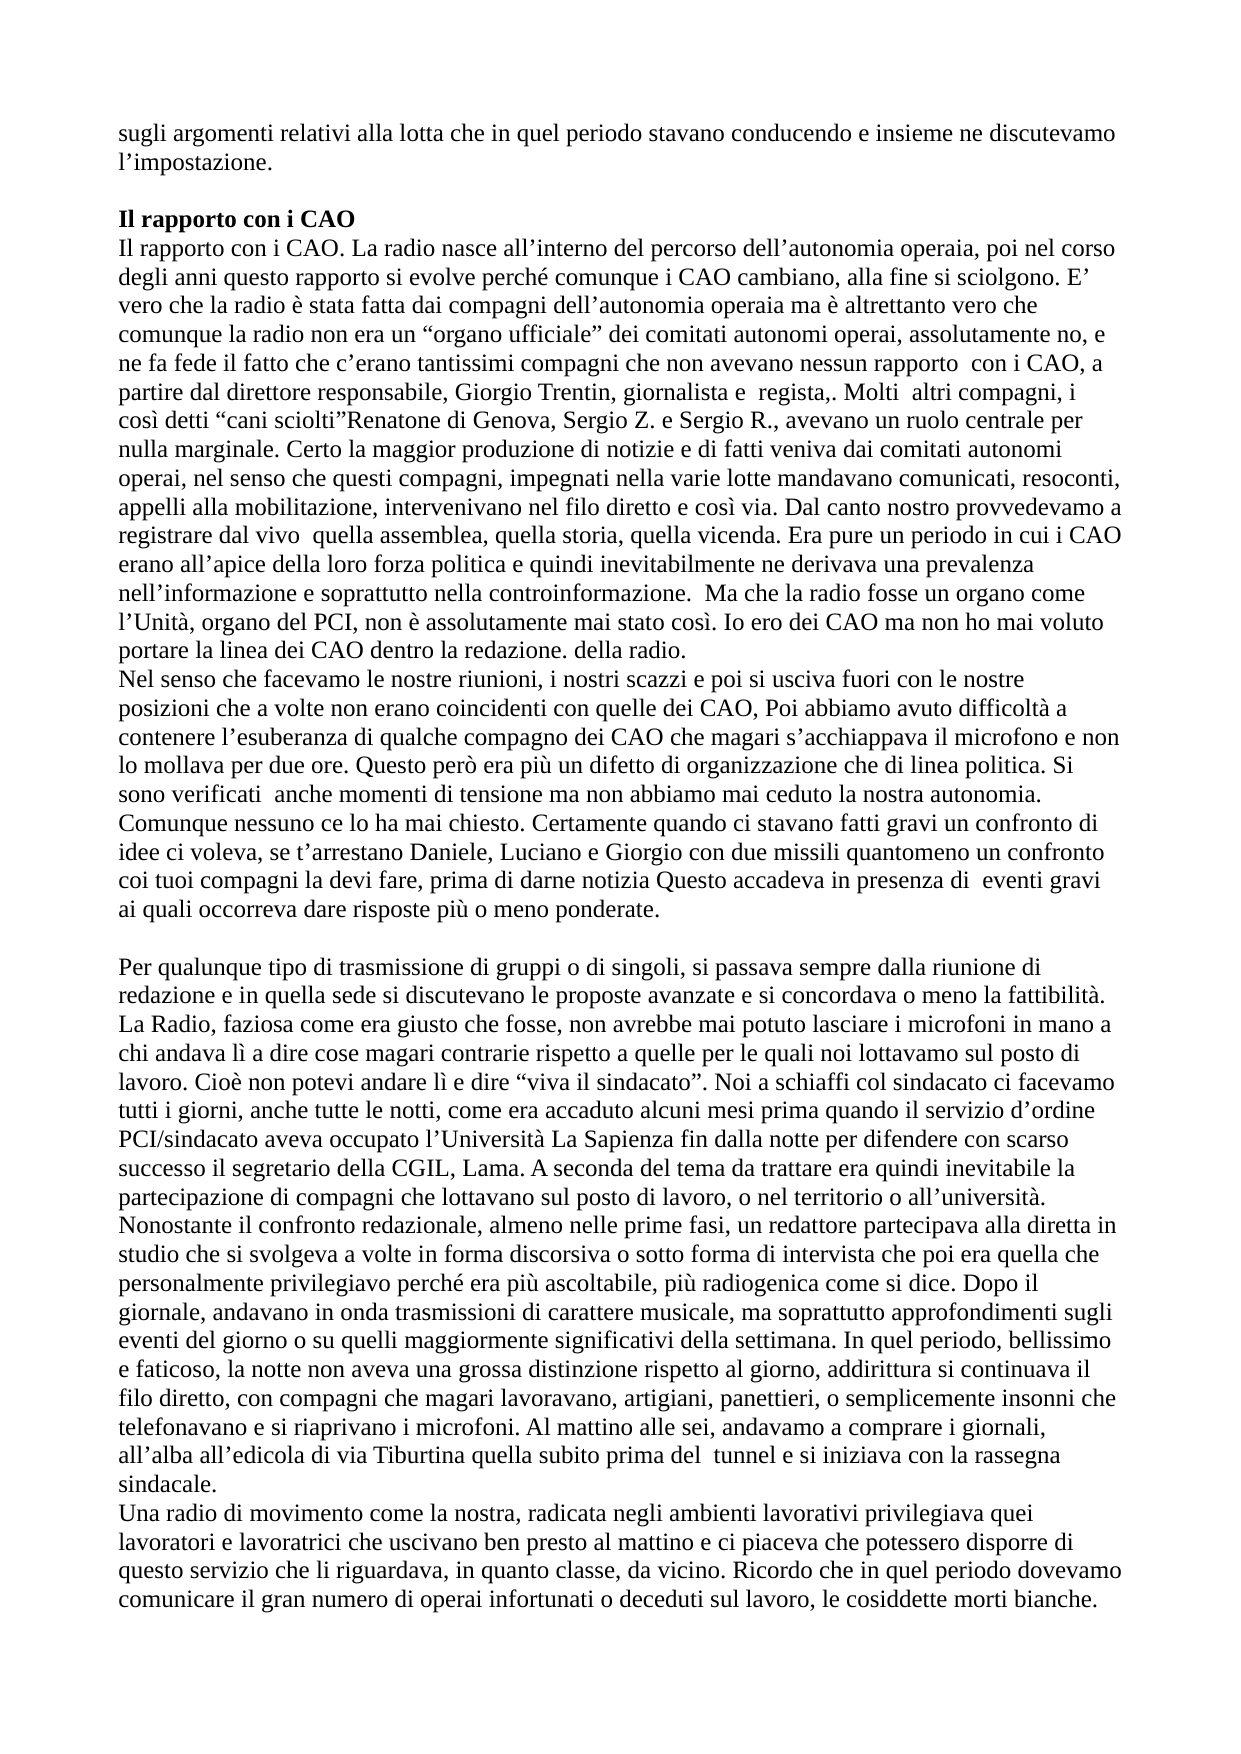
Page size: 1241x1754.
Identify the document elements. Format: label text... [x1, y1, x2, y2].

text sugli argomenti relativi alla lotta che in quel periodo stavano conducendo e insieme ne discutevamo l’impostazione. [118, 118, 1122, 176]
text Per qualunque tipo di trasmissione di gruppi o di singoli, si passava sempre dalla riunione di redazione e in quella sede si discutevano le proposte avanzate e si concordava o meno la fattibilità. La Radio, faziosa come era giusto che fosse, non avrebbe mai potuto lasciare i microfoni in mano a chi andava lì a dire cose magari contrarie rispetto a quelle per le quali noi lottavamo sul posto di lavoro. Cioè non potevi andare lì e dire “viva il sindacato”. Noi a schiaffi col sindacato ci facevamo tutti i giorni, anche tutte le notti, come era accaduto alcuni mesi prima quando il servizio d’ordine PCI/sindacato aveva occupato l’Università La Sapienza fin dalla notte per difendere con scarso successo il segretario della CGIL, Lama. A seconda del tema da trattare era quindi inevitabile la partecipazione di compagni che lottavano sul posto di lavoro, o nel territorio o all’università. Nonostante il confronto redazionale, almeno nelle prime fasi, un redattore partecipava alla diretta in studio che si svolgeva a volte in forma discorsiva o sotto forma di intervista che poi era quella che personalmente privilegiavo perché era più ascoltabile, più radiogenica come si dice. Dopo il giornale, andavano in onda trasmissioni di carattere musicale, ma soprattutto approfondimenti sugli eventi del giorno o su quelli maggiormente significativi della settimana. In quel periodo, bellissimo e faticoso, la notte non aveva una grossa distinzione rispetto al giorno, addirittura si continuava il filo diretto, con compagni che magari lavoravano, artigiani, panettieri, o semplicemente insonni che telefonavano e si riaprivano i microfoni. Al mattino alle sei, andavamo a comprare i giornali, all’alba all’edicola di via Tiburtina quella subito prima del tunnel e si iniziava con la rassegna sindacale. [118, 952, 1122, 1498]
text Una radio di movimento come la nostra, radicata negli ambienti lavorativi privilegiava quei lavoratori e lavoratrici che uscivano ben presto al mattino e ci piaceva che potessero disporre di questo servizio che li riguardava, in quanto classe, da vicino. Ricordo che in quel periodo dovevamo comunicare il gran numero di operai infortunati o deceduti sul lavoro, le cosiddette morti bianche. [118, 1498, 1122, 1613]
text Nel senso che facevamo le nostre riunioni, i nostri scazzi e poi si usciva fuori con le nostre posizioni che a volte non erano coincidenti con quelle dei CAO, Poi abbiamo avuto difficoltà a contenere l’esuberanza di qualche compagno dei CAO che magari s’acchiappava il microfono e non lo mollava per due ore. Questo però era più un difetto di organizzazione che di linea politica. Si sono verificati anche momenti di tensione ma non abbiamo mai ceduto la nostra autonomia. Comunque nessuno ce lo ha mai chiesto. Certamente quando ci stavano fatti gravi un confronto di idee ci voleva, se t’arrestano Daniele, Luciano e Giorgio con due missili quantomeno un confronto coi tuoi compagni la devi fare, prima di darne notizia Questo accadeva in presenza di eventi gravi ai quali occorreva dare risposte più o meno ponderate. [118, 664, 1122, 923]
text Il rapporto con i CAO [118, 204, 1122, 233]
text Il rapporto con i CAO. La radio nasce all’interno del percorso dell’autonomia operaia, poi nel corso degli anni questo rapporto si evolve perché comunque i CAO cambiano, alla fine si sciolgono. E’ vero che la radio è stata fatta dai compagni dell’autonomia operaia ma è altrettanto vero che comunque la radio non era un “organo ufficiale” dei comitati autonomi operai, assolutamente no, e ne fa fede il fatto che c’erano tantissimi compagni che non avevano nessun rapporto con i CAO, a partire dal direttore responsabile, Giorgio Trentin, giornalista e regista,. Molti altri compagni, i così detti “cani sciolti”Renatone di Genova, Sergio Z. e Sergio R., avevano un ruolo centrale per nulla marginale. Certo la maggior produzione di notizie e di fatti veniva dai comitati autonomi operai, nel senso che questi compagni, impegnati nella varie lotte mandavano comunicati, resoconti, appelli alla mobilitazione, intervenivano nel filo diretto e così via. Dal canto nostro provvedevamo a registrare dal vivo quella assemblea, quella storia, quella vicenda. Era pure un periodo in cui i CAO erano all’apice della loro forza politica e quindi inevitabilmente ne derivava una prevalenza nell’informazione e soprattutto nella controinformazione. Ma che la radio fosse un organo come l’Unità, organo del PCI, non è assolutamente mai stato così. Io ero dei CAO ma non ho mai voluto portare la linea dei CAO dentro la redazione. della radio. [118, 233, 1122, 664]
